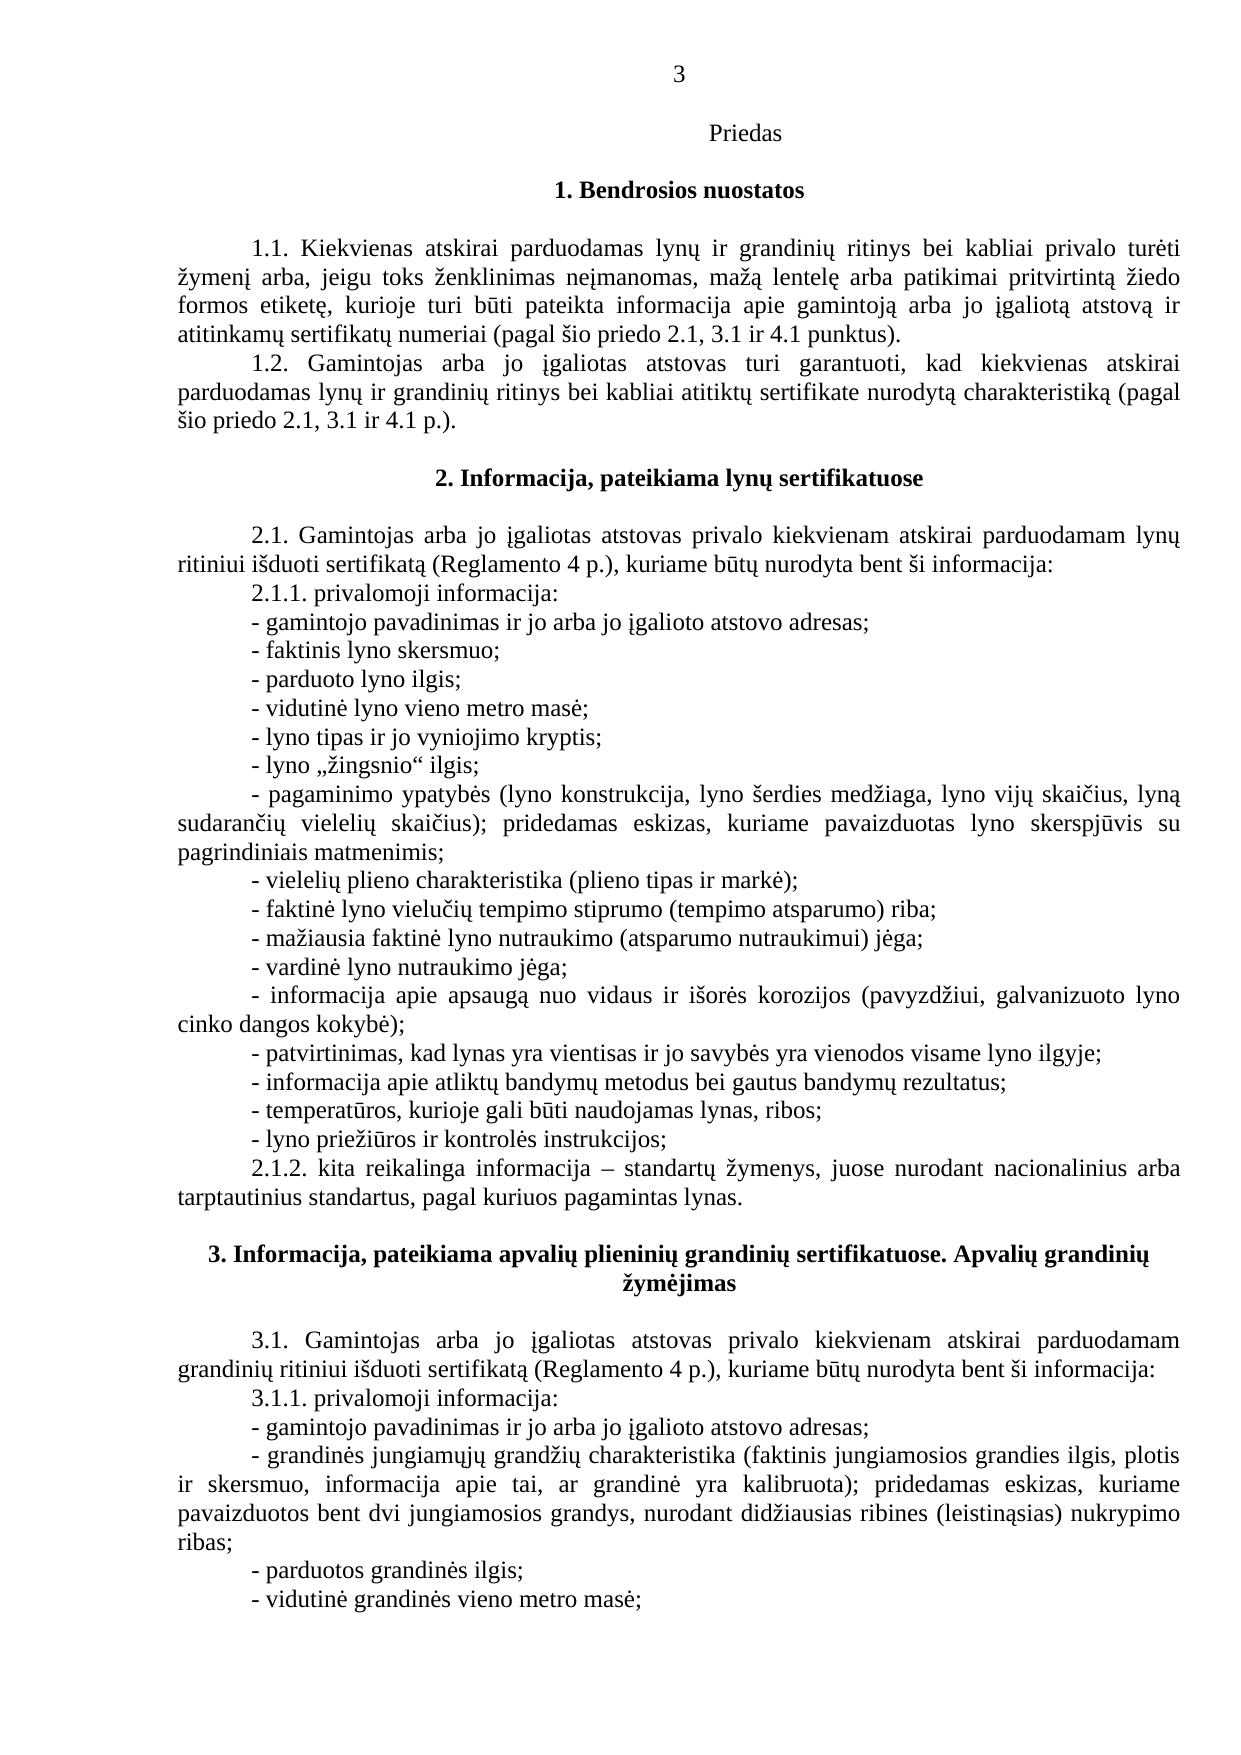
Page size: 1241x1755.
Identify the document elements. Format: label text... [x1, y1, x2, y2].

text - vidutinė lyno vieno metro masė; [177, 693, 1181, 722]
text - patvirtinimas, kad lynas yra vientisas ir jo savybės yra vienodos visame lyno ilgyje; [177, 1038, 1181, 1067]
text 2. Informacija, pateikiama lynų sertifikatuose [177, 463, 1181, 492]
text 3.1.1. privalomoji informacija: [177, 1383, 1181, 1412]
text - lyno priežiūros ir kontrolės instrukcijos; [177, 1124, 1181, 1153]
text - informacija apie apsaugą nuo vidaus ir išorės korozijos (pavyzdžiui, galvanizuoto lyno cinko dangos kokybė); [177, 981, 1181, 1038]
text - vielelių plieno charakteristika (plieno tipas ir markė); [177, 866, 1181, 894]
text - vidutinė grandinės vieno metro masė; [177, 1584, 1181, 1613]
text - vardinė lyno nutraukimo jėga; [177, 952, 1181, 981]
text - parduotos grandinės ilgis; [177, 1556, 1181, 1584]
text - lyno tipas ir jo vyniojimo kryptis; [177, 722, 1181, 751]
text Priedas [177, 118, 1181, 147]
text 1.1. Kiekvienas atskirai parduodamas lynų ir grandinių ritinys bei kabliai privalo turėti žymenį arba, jeigu toks ženklinimas neįmanomas, mažą lentelę arba patikimai pritvirtintą žiedo formos etiketę, kurioje turi būti pateikta informacija apie gamintoją arba jo įgaliotą atstovą ir atitinkamų sertifikatų numeriai (pagal šio priedo 2.1, 3.1 ir 4.1 punktus). [177, 233, 1181, 348]
text - pagaminimo ypatybės (lyno konstrukcija, lyno šerdies medžiaga, lyno vijų skaičius, lyną sudarančių vielelių skaičius); pridedamas eskizas, kuriame pavaizduotas lyno skerspjūvis su pagrindiniais matmenimis; [177, 779, 1181, 866]
text - faktinis lyno skersmuo; [177, 636, 1181, 664]
text 1.2. Gamintojas arba jo įgaliotas atstovas turi garantuoti, kad kiekvienas atskirai parduodamas lynų ir grandinių ritinys bei kabliai atitiktų sertifikate nurodytą charakteristiką (pagal šio priedo 2.1, 3.1 ir 4.1 p.). [177, 348, 1181, 434]
text - lyno „žingsnio“ ilgis; [177, 751, 1181, 779]
text - parduoto lyno ilgis; [177, 664, 1181, 693]
text - gamintojo pavadinimas ir jo arba jo įgalioto atstovo adresas; [177, 1412, 1181, 1441]
text 2.1. Gamintojas arba jo įgaliotas atstovas privalo kiekvienam atskirai parduodamam lynų ritiniui išduoti sertifikatą (Reglamento 4 p.), kuriame būtų nurodyta bent ši informacija: [177, 521, 1181, 578]
text 3.1. Gamintojas arba jo įgaliotas atstovas privalo kiekvienam atskirai parduodamam grandinių ritiniui išduoti sertifikatą (Reglamento 4 p.), kuriame būtų nurodyta bent ši informacija: [177, 1326, 1181, 1383]
text - temperatūros, kurioje gali būti naudojamas lynas, ribos; [177, 1096, 1181, 1124]
text - informacija apie atliktų bandymų metodus bei gautus bandymų rezultatus; [177, 1067, 1181, 1096]
text 2.1.1. privalomoji informacija: [177, 578, 1181, 607]
text 1. Bendrosios nuostatos [177, 176, 1181, 204]
text - mažiausia faktinė lyno nutraukimo (atsparumo nutraukimui) jėga; [177, 923, 1181, 952]
text 2.1.2. kita reikalinga informacija – standartų žymenys, juose nurodant nacionalinius arba tarptautinius standartus, pagal kuriuos pagamintas lynas. [177, 1153, 1181, 1211]
text - grandinės jungiamųjų grandžių charakteristika (faktinis jungiamosios grandies ilgis, plotis ir skersmuo, informacija apie tai, ar grandinė yra kalibruota); pridedamas eskizas, kuriame pavaizduotos bent dvi jungiamosios grandys, nurodant didžiausias ribines (leistinąsias) nukrypimo ribas; [177, 1441, 1181, 1556]
text - gamintojo pavadinimas ir jo arba jo įgalioto atstovo adresas; [177, 607, 1181, 636]
text 3. Informacija, pateikiama apvalių plieninių grandinių sertifikatuose. Apvalių grandinių žymėjimas [177, 1239, 1181, 1297]
text - faktinė lyno vielučių tempimo stiprumo (tempimo atsparumo) riba; [177, 894, 1181, 923]
